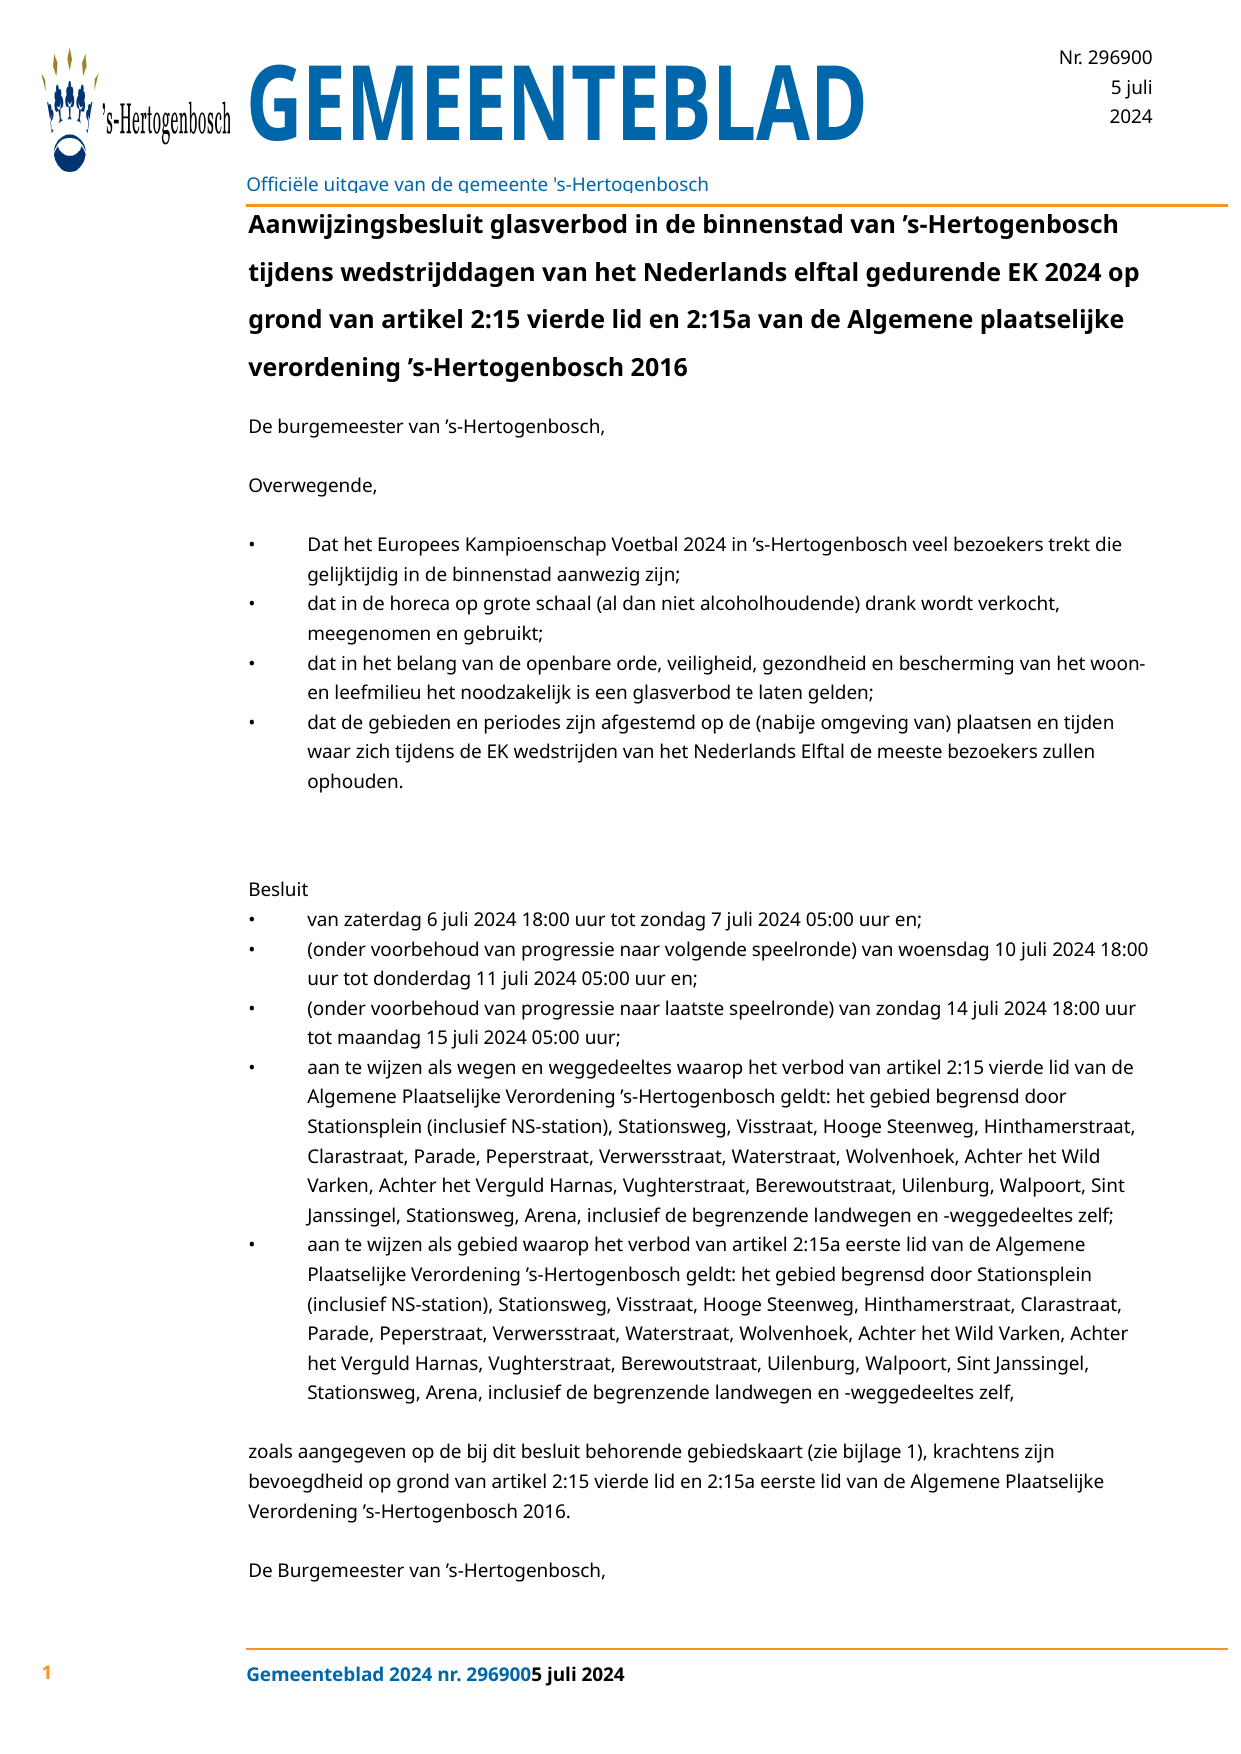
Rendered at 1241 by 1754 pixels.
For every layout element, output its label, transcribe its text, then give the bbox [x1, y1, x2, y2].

list dat in het belang van de openbare orde, veiligheid, gezondheid en bescherming van het woon- en leefmilieu het noodzakelijk is een glasverbod te laten gelden; [248, 650, 1152, 705]
text De burgemeester van ’s-Hertogenbosch, [248, 413, 1152, 439]
text De Burgemeester van ’s-Hertogenbosch, [248, 1557, 1152, 1583]
list aan te wijzen als wegen en weggedeeltes waarop het verbod van artikel 2:15 vierde lid van de Algemene Plaatselijke Verordening ’s-Hertogenbosch geldt: het gebied begrensd door Stationsplein (inclusief NS-station), Stationsweg, Visstraat, Hooge Steenweg, Hinthamerstraat, Clarastraat, Parade, Peperstraat, Verwersstraat, Waterstraat, Wolvenhoek, Achter het Wild Varken, Achter het Verguld Harnas, Vughterstraat, Berewoutstraat, Uilenburg, Walpoort, Sint Janssingel, Stationsweg, Arena, inclusief de begrenzende landwegen en -weggedeeltes zelf; [248, 1054, 1152, 1228]
list aan te wijzen als gebied waarop het verbod van artikel 2:15a eerste lid van de Algemene Plaatselijke Verordening ’s-Hertogenbosch geldt: het gebied begrensd door Stationsplein (inclusief NS-station), Stationsweg, Visstraat, Hooge Steenweg, Hinthamerstraat, Clarastraat, Parade, Peperstraat, Verwersstraat, Waterstraat, Wolvenhoek, Achter het Wild Varken, Achter het Verguld Harnas, Vughterstraat, Berewoutstraat, Uilenburg, Walpoort, Sint Janssingel, Stationsweg, Arena, inclusief de begrenzende landwegen en -weggedeeltes zelf, [248, 1232, 1152, 1405]
text zoals aangegeven op de bij dit besluit behorende gebiedskaart (zie bijlage 1), krachtens zijn bevoegdheid op grond van artikel 2:15 vierde lid en 2:15a eerste lid van de Algemene Plaatselijke Verordening ’s-Hertogenbosch 2016. [248, 1439, 1152, 1523]
picture [41, 47, 231, 172]
text Aanwijzingsbesluit glasverbod in de binnenstad van ’s-Hertogenbosch tijdens wedstrijddagen van het Nederlands elftal gedurende EK 2024 op grond van artikel 2:15 vierde lid en 2:15a van de Algemene plaatselijke verordening ’s-Hertogenbosch 2016 [248, 207, 1152, 384]
text Overwegende, [248, 472, 1152, 498]
list (onder voorbehoud van progressie naar laatste speelronde) van zondag 14 juli 2024 18:00 uur tot maandag 15 juli 2024 05:00 uur; [248, 995, 1152, 1050]
list dat de gebieden en periodes zijn afgestemd op de (nabije omgeving van) plaatsen en tijden waar zich tijdens de EK wedstrijden van het Nederlands Elftal de meeste bezoekers zullen ophouden. [248, 709, 1152, 794]
text Besluit [248, 877, 1152, 902]
list van zaterdag 6 juli 2024 18:00 uur tot zondag 7 juli 2024 05:00 uur en; [248, 906, 1152, 932]
list Dat het Europees Kampioenschap Voetbal 2024 in ’s-Hertogenbosch veel bezoekers trekt die gelijktijdig in de binnenstad aanwezig zijn; [248, 531, 1152, 587]
list dat in de horeca op grote schaal (al dan niet alcoholhoudende) drank wordt verkocht, meegenomen en gebruikt; [248, 591, 1152, 646]
list (onder voorbehoud van progressie naar volgende speelronde) van woensdag 10 juli 2024 18:00 uur tot donderdag 11 juli 2024 05:00 uur en; [248, 936, 1152, 991]
